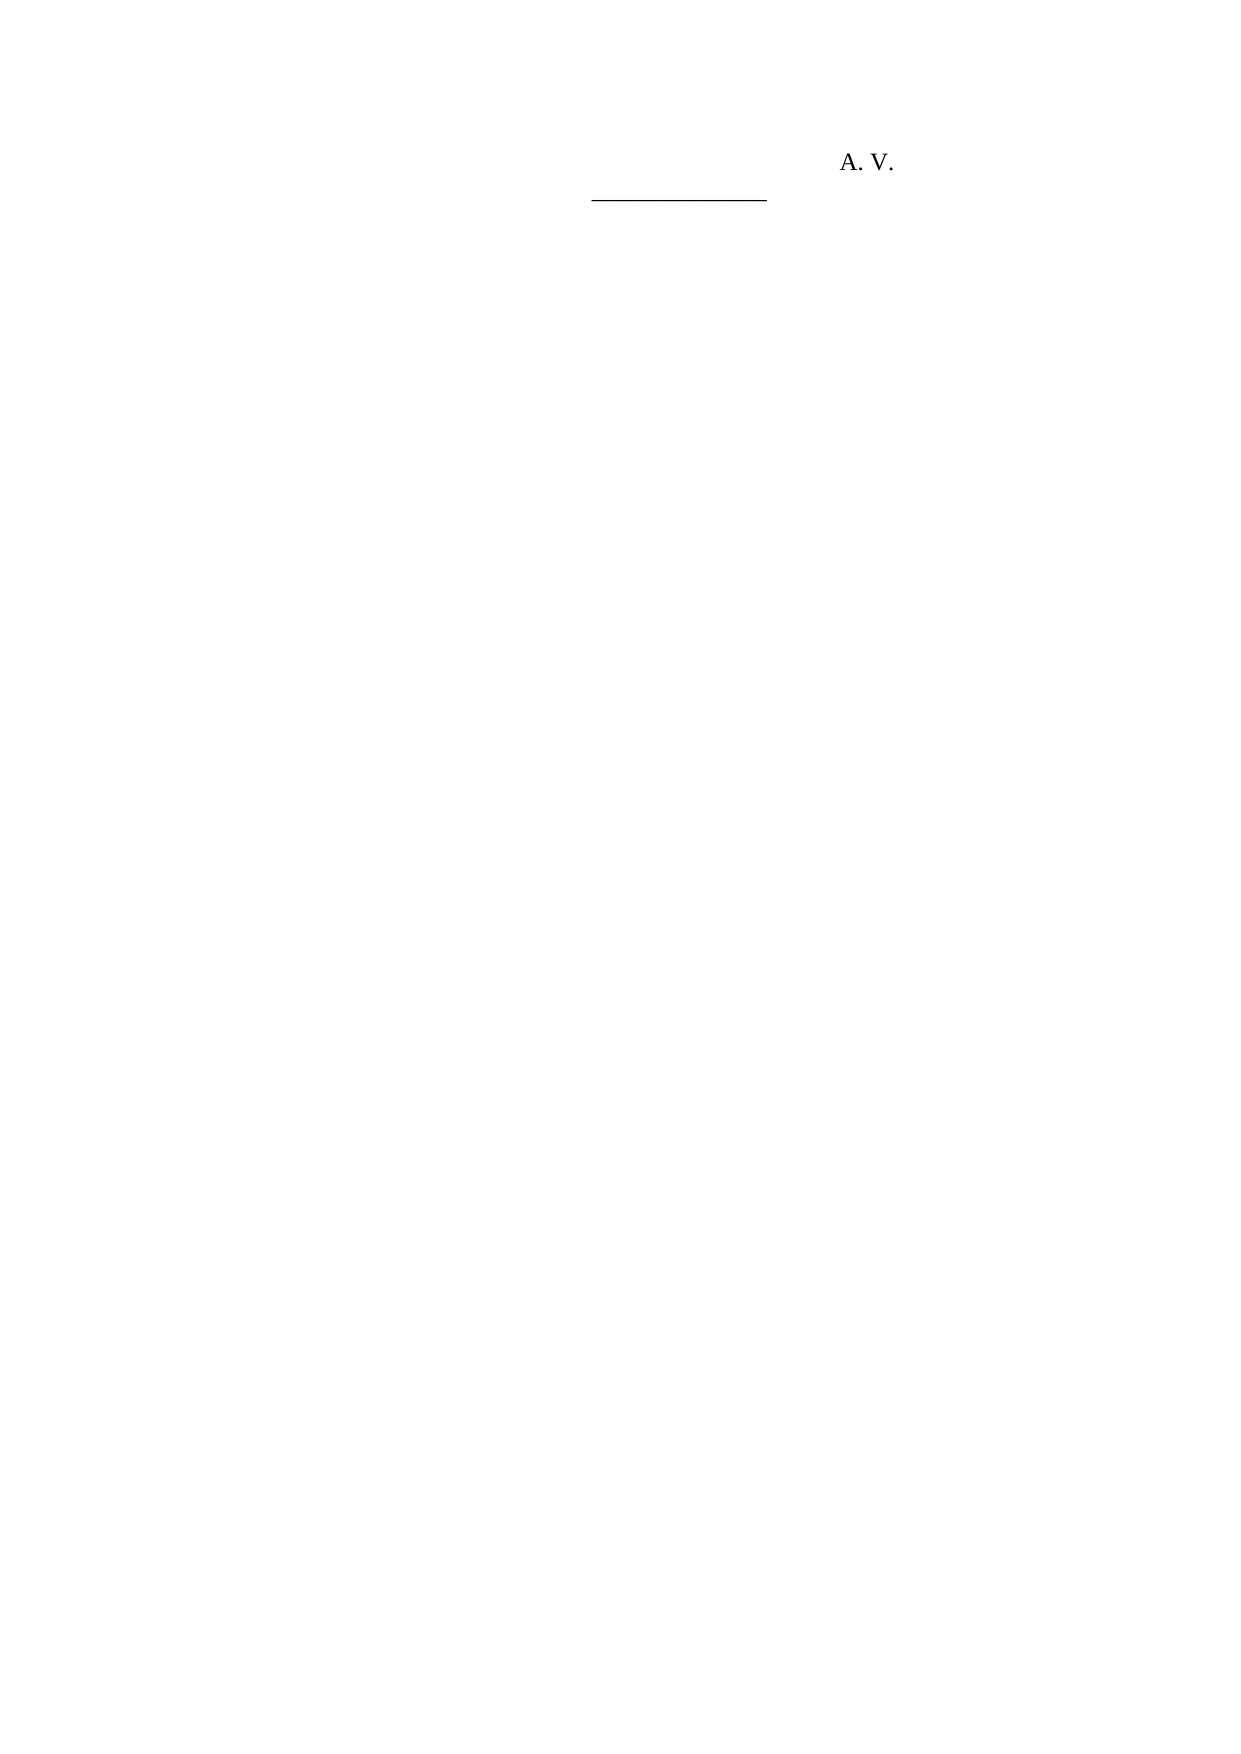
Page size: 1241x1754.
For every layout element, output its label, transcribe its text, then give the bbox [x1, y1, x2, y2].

text A. V. [552, 147, 1181, 176]
text ______________ [177, 176, 1181, 204]
